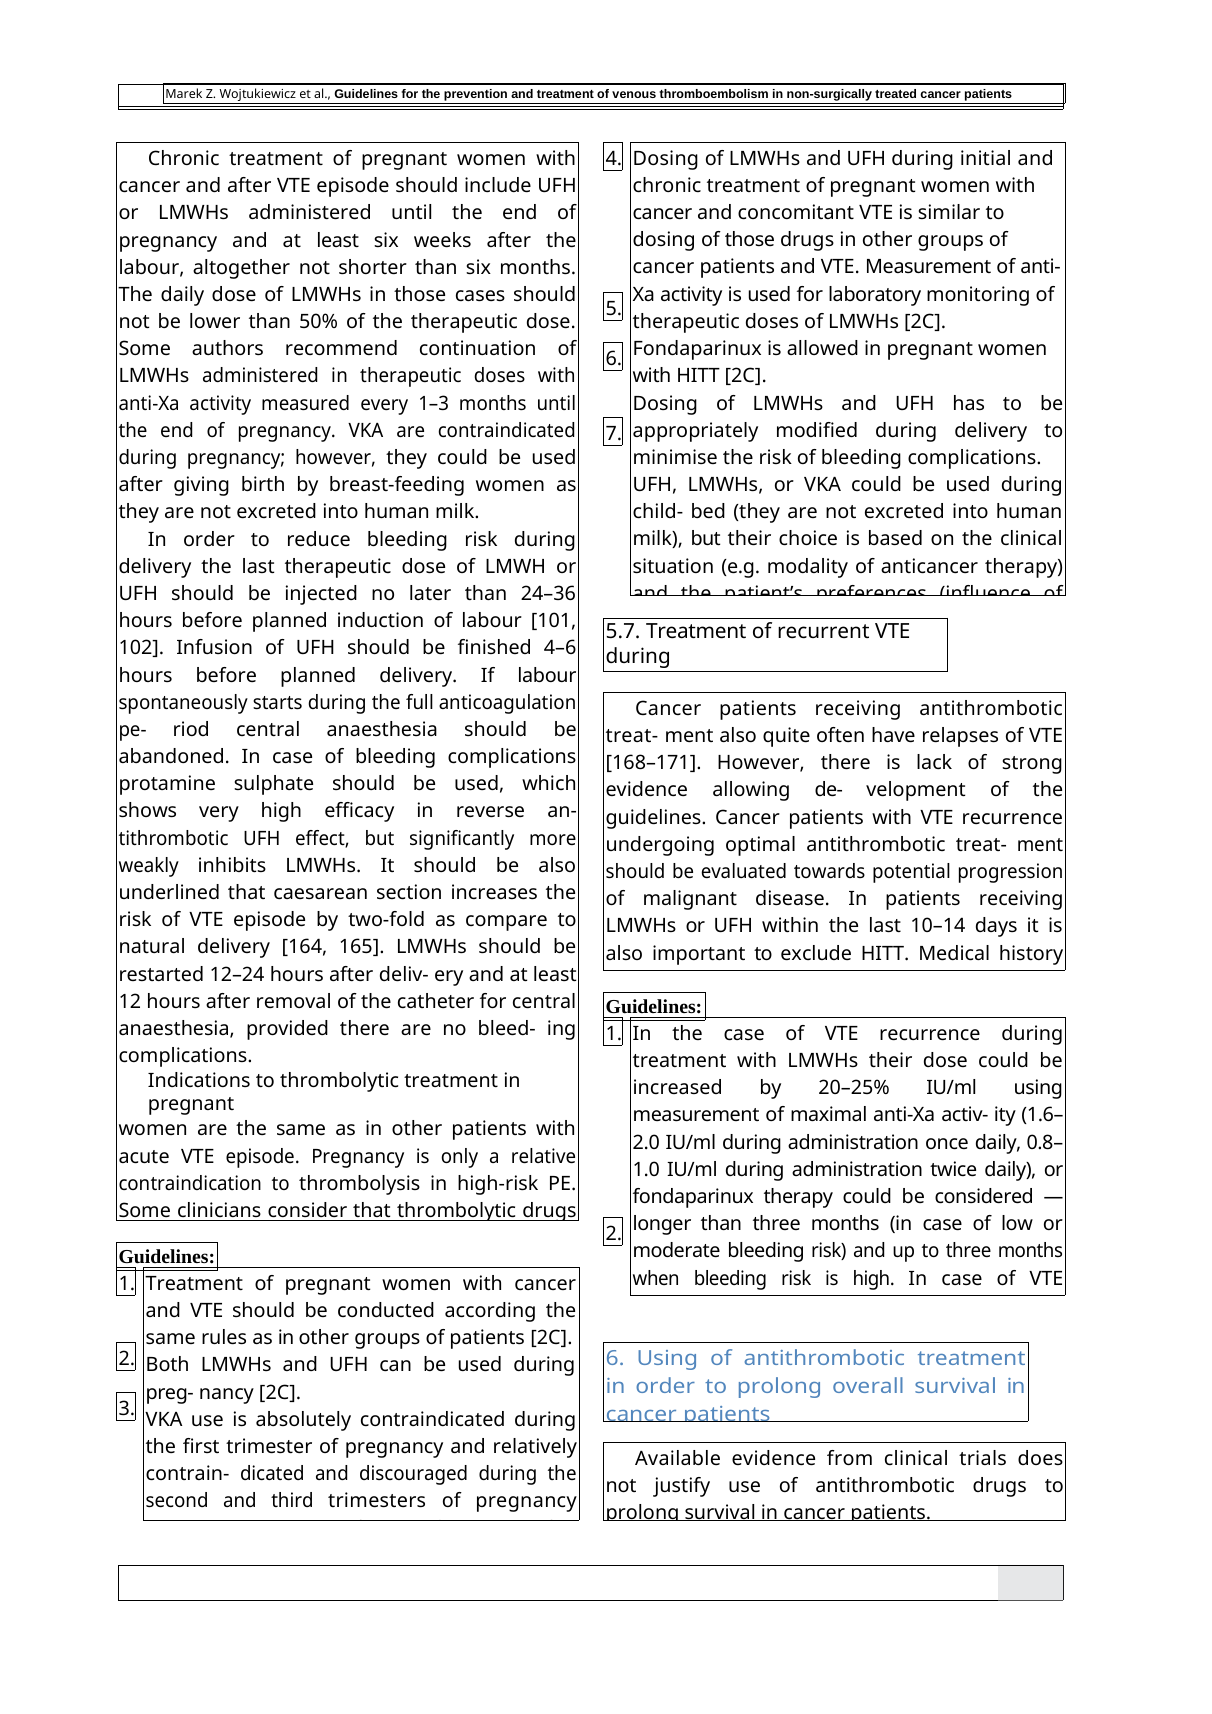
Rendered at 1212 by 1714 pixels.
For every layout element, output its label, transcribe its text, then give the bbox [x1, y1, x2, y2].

text 5.7. Treatment of recurrent VTE during [605, 619, 947, 669]
text Treatment of pregnant women with cancer and VTE should be conducted according the same rules as in other groups of patients [2C]. [145, 1269, 576, 1351]
text women are the same as in other patients with acute VTE episode. Pregnancy is only a relative contraindication to thrombolysis in high-risk PE. Some clinicians consider that thrombolytic drugs could lead to placental abrup- tion; however, there are no publications in scientific literature confirming this opinion [165]. [118, 1115, 576, 1220]
text 1. [118, 1269, 135, 1295]
text UFH, LMWHs, or VKA could be used during child- bed (they are not excreted into human milk), but their choice is based on the clinical situation (e.g. modality of anticancer therapy) and the patient’s preferences (influence of treatment on health-re- lated quality of life, e.g. resulting from the need for frequent subcutaneous injections) [2C]. [632, 470, 1063, 595]
text 6. Using of antithrombotic treatment in order to prolong overall survival in cancer patients [605, 1343, 1026, 1421]
text In the case of VTE recurrence during treatment with LMWHs their dose could be increased by 20–25% IU/ml using measurement of maximal anti-Xa activ- ity (1.6–2.0 IU/ml during administration once daily, 0.8–1.0 IU/ml during administration twice daily), or fondaparinux therapy could be considered — longer than three months (in case of low or moderate bleeding risk) and up to three months when bleeding risk is high. In case of VTE recurrence during VKA administra- tion it is suggested to replace them with LMWHs or UFH s.c. (APTT 1.5–2.5 × control value). [632, 1019, 1063, 1295]
text Chronic treatment of pregnant women with cancer and after VTE episode should include UFH or LMWHs administered until the end of pregnancy and at least six weeks after the labour, altogether not shorter than six months. The daily dose of LMWHs in those cases should not be lower than 50% of the therapeutic dose. Some authors recommend continuation of LMWHs administered in therapeutic doses with anti-Xa activity measured every 1–3 months until the end of pregnancy. VKA are contraindicated during pregnancy; however, they could be used after giving birth by breast-feeding women as they are not excreted into human milk. [118, 144, 576, 525]
text Dosing of LMWHs and UFH during initial and chronic treatment of pregnant women with cancer and concomitant VTE is similar to dosing of those drugs in other groups of cancer patients and VTE. Measurement of anti-Xa activity is used for laboratory monitoring of therapeutic doses of LMWHs [2C]. Fondaparinux is allowed in pregnant women with HITT [2C]. [632, 144, 1064, 388]
text Available evidence from clinical trials does not justify use of antithrombotic drugs to prolong survival in cancer patients. [605, 1444, 1064, 1520]
text In order to reduce bleeding risk during delivery the last therapeutic dose of LMWH or UFH should be injected no later than 24–36 hours before planned induction of labour [101, 102]. Infusion of UFH should be finished 4–6 hours before planned delivery. If labour spontaneously starts during the full anticoagulation pe- riod central anaesthesia should be abandoned. In case of bleeding complications protamine sulphate should be used, which shows very high efficacy in reverse an- tithrombotic UFH effect, but significantly more weakly inhibits LMWHs. It should be also underlined that caesarean section increases the risk of VTE episode by two-fold as compare to natural delivery [164, 165]. LMWHs should be restarted 12–24 hours after deliv- ery and at least 12 hours after removal of the catheter for central anaesthesia, provided there are no bleed- ing complications. [118, 525, 577, 1068]
text VKA use is absolutely contraindicated during the first trimester of pregnancy and relatively contrain- dicated and discouraged during the second and third trimesters of pregnancy (except in women after implantation of a prosthetic heart valve) [2C]. [145, 1405, 577, 1520]
text 5. [605, 294, 622, 320]
text 6. [605, 344, 622, 370]
text Indications to thrombolytic treatment in pregnant [148, 1069, 578, 1115]
text 3. [118, 1394, 135, 1420]
text 4. [605, 144, 622, 170]
text Dosing of LMWHs and UFH has to be appropriately modified during delivery to minimise the risk of bleeding complications. [632, 389, 1064, 470]
text 7. [605, 419, 622, 445]
text 2. [118, 1344, 135, 1370]
text 1. [605, 1019, 622, 1045]
text Marek Z. Wojtukiewicz et al., Guidelines for the prevention and treatment of venous thromboembolism in non-surgically treated cancer patients [165, 85, 1063, 102]
text Guidelines: [118, 1245, 217, 1267]
text 2. [605, 1219, 622, 1245]
text Cancer patients receiving antithrombotic treat- ment also quite often have relapses of VTE [168–171]. However, there is lack of strong evidence allowing de- velopment of the guidelines. Cancer patients with VTE recurrence undergoing optimal antithrombotic treat- ment should be evaluated towards potential progression of malignant disease. In patients receiving LMWHs or UFH within the last 10–14 days it is also important to exclude HITT. Medical history regarding the patient’s compliance and rigid taking of antithrombotic drugs should also be taken. [605, 694, 1063, 970]
text Both LMWHs and UFH can be used during preg- nancy [2C]. [145, 1351, 576, 1405]
text Guidelines: [605, 995, 704, 1017]
